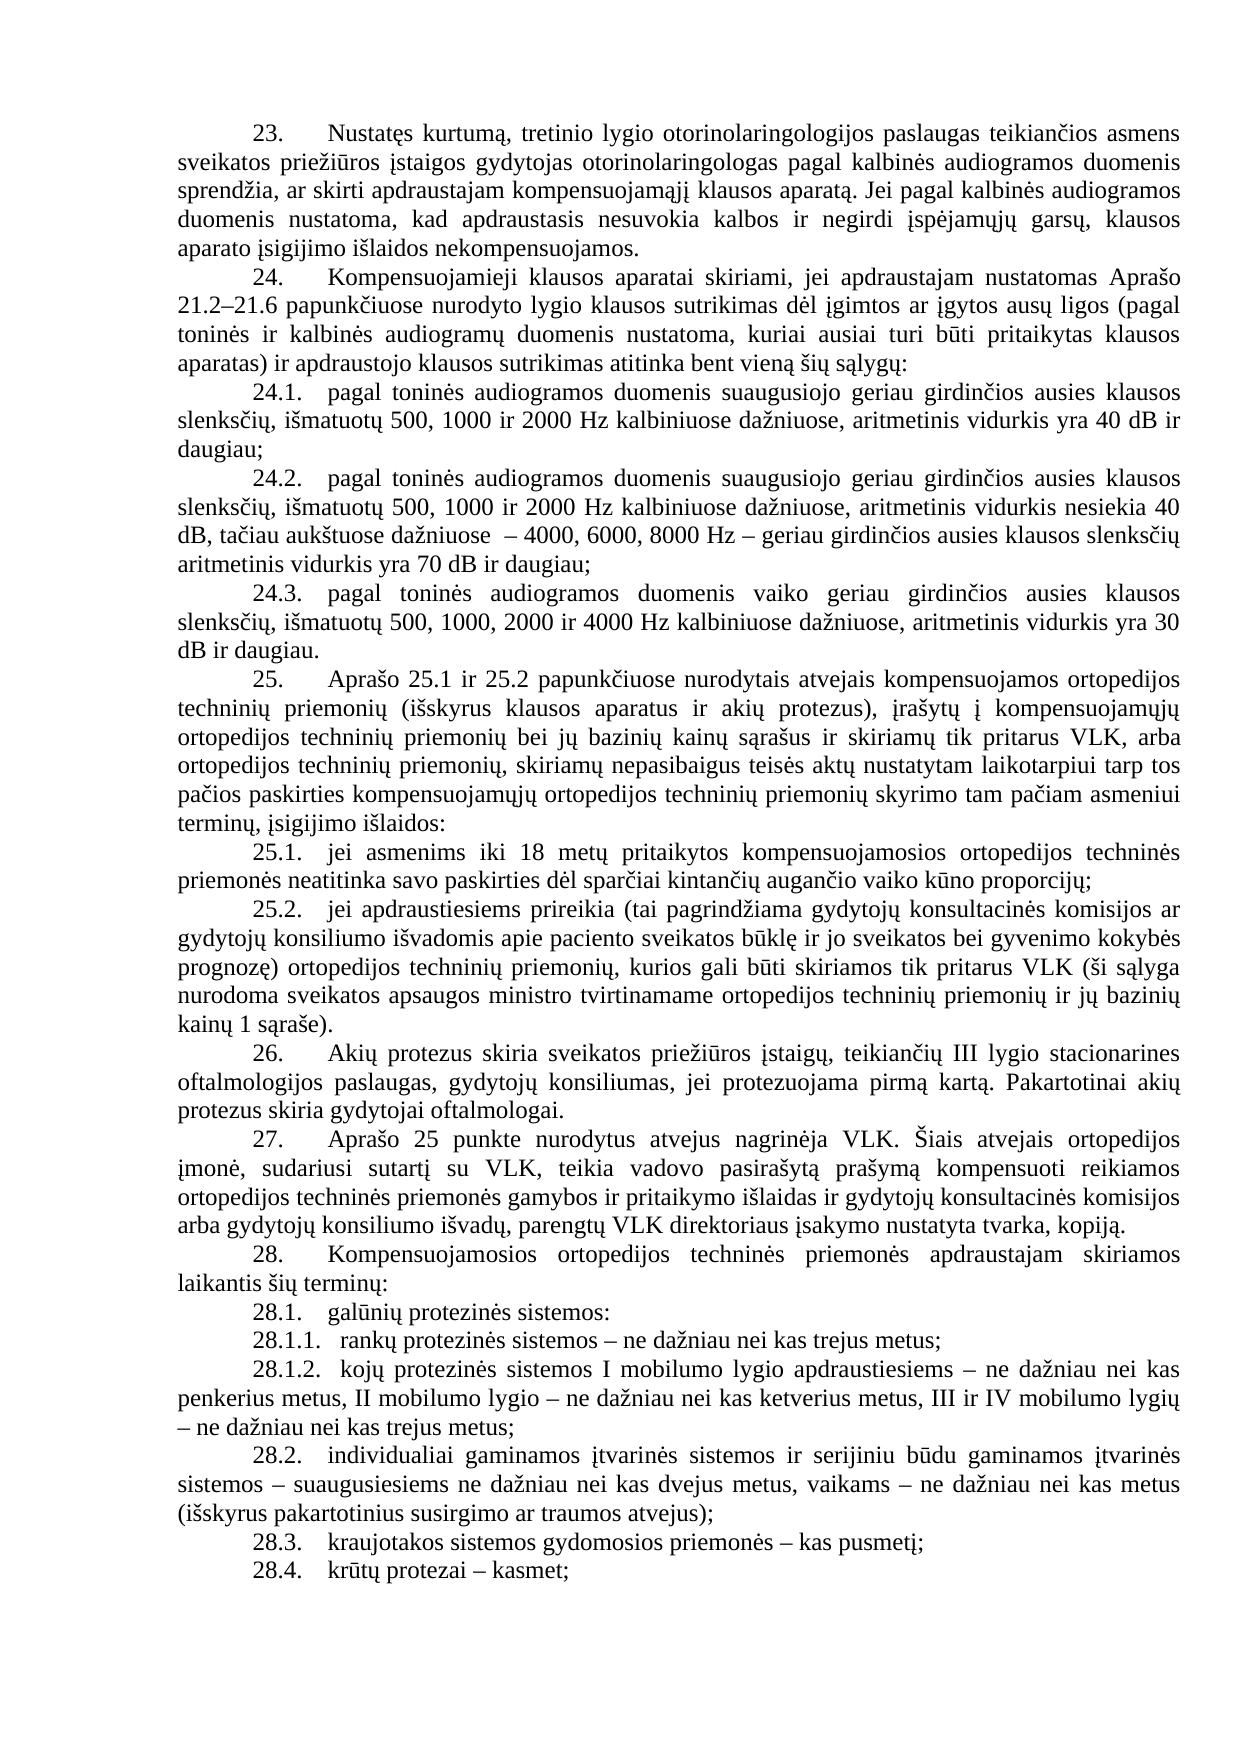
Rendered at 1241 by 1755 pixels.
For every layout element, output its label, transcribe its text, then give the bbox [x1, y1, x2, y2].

text 24.3. pagal toninės audiogramos duomenis vaiko geriau girdinčios ausies klausos slenksčių, išmatuotų 500, 1000, 2000 ir 4000 Hz kalbiniuose dažniuose, aritmetinis vidurkis yra 30 dB ir daugiau. [177, 578, 1181, 664]
text 28.4. krūtų protezai – kasmet; [177, 1556, 1181, 1584]
text 28. Kompensuojamosios ortopedijos techninės priemonės apdraustajam skiriamos laikantis šių terminų: [177, 1239, 1181, 1297]
text 28.1. galūnių protezinės sistemos: [177, 1297, 1181, 1326]
text 28.1.1. rankų protezinės sistemos – ne dažniau nei kas trejus metus; [177, 1326, 1181, 1354]
text 28.1.2. kojų protezinės sistemos I mobilumo lygio apdraustiesiems – ne dažniau nei kas penkerius metus, II mobilumo lygio – ne dažniau nei kas ketverius metus, III ir IV mobilumo lygių – ne dažniau nei kas trejus metus; [177, 1354, 1181, 1441]
text 24.2. pagal toninės audiogramos duomenis suaugusiojo geriau girdinčios ausies klausos slenksčių, išmatuotų 500, 1000 ir 2000 Hz kalbiniuose dažniuose, aritmetinis vidurkis nesiekia 40 dB, tačiau aukštuose dažniuose – 4000, 6000, 8000 Hz – geriau girdinčios ausies klausos slenksčių aritmetinis vidurkis yra 70 dB ir daugiau; [177, 463, 1181, 578]
text 23. Nustatęs kurtumą, tretinio lygio otorinolaringologijos paslaugas teikiančios asmens sveikatos priežiūros įstaigos gydytojas otorinolaringologas pagal kalbinės audiogramos duomenis sprendžia, ar skirti apdraustajam kompensuojamąjį klausos aparatą. Jei pagal kalbinės audiogramos duomenis nustatoma, kad apdraustasis nesuvokia kalbos ir negirdi įspėjamųjų garsų, klausos aparato įsigijimo išlaidos nekompensuojamos. [177, 118, 1181, 262]
text 28.3. kraujotakos sistemos gydomosios priemonės – kas pusmetį; [177, 1527, 1181, 1556]
text 27. Aprašo 25 punkte nurodytus atvejus nagrinėja VLK. Šiais atvejais ortopedijos įmonė, sudariusi sutartį su VLK, teikia vadovo pasirašytą prašymą kompensuoti reikiamos ortopedijos techninės priemonės gamybos ir pritaikymo išlaidas ir gydytojų konsultacinės komisijos arba gydytojų konsiliumo išvadų, parengtų VLK direktoriaus įsakymo nustatyta tvarka, kopiją. [177, 1124, 1181, 1239]
text 25.1. jei asmenims iki 18 metų pritaikytos kompensuojamosios ortopedijos techninės priemonės neatitinka savo paskirties dėl sparčiai kintančių augančio vaiko kūno proporcijų; [177, 837, 1181, 894]
text 25. Aprašo 25.1 ir 25.2 papunkčiuose nurodytais atvejais kompensuojamos ortopedijos techninių priemonių (išskyrus klausos aparatus ir akių protezus), įrašytų į kompensuojamųjų ortopedijos techninių priemonių bei jų bazinių kainų sąrašus ir skiriamų tik pritarus VLK, arba ortopedijos techninių priemonių, skiriamų nepasibaigus teisės aktų nustatytam laikotarpiui tarp tos pačios paskirties kompensuojamųjų ortopedijos techninių priemonių skyrimo tam pačiam asmeniui terminų, įsigijimo išlaidos: [177, 664, 1181, 837]
text 24. Kompensuojamieji klausos aparatai skiriami, jei apdraustajam nustatomas Aprašo 21.2–21.6 papunkčiuose nurodyto lygio klausos sutrikimas dėl įgimtos ar įgytos ausų ligos (pagal toninės ir kalbinės audiogramų duomenis nustatoma, kuriai ausiai turi būti pritaikytas klausos aparatas) ir apdraustojo klausos sutrikimas atitinka bent vieną šių sąlygų: [177, 262, 1181, 377]
text 28.2. individualiai gaminamos įtvarinės sistemos ir serijiniu būdu gaminamos įtvarinės sistemos – suaugusiesiems ne dažniau nei kas dvejus metus, vaikams – ne dažniau nei kas metus (išskyrus pakartotinius susirgimo ar traumos atvejus); [177, 1441, 1181, 1527]
text 25.2. jei apdraustiesiems prireikia (tai pagrindžiama gydytojų konsultacinės komisijos ar gydytojų konsiliumo išvadomis apie paciento sveikatos būklę ir jo sveikatos bei gyvenimo kokybės prognozę) ortopedijos techninių priemonių, kurios gali būti skiriamos tik pritarus VLK (ši sąlyga nurodoma sveikatos apsaugos ministro tvirtinamame ortopedijos techninių priemonių ir jų bazinių kainų 1 sąraše). [177, 894, 1181, 1038]
text 26. Akių protezus skiria sveikatos priežiūros įstaigų, teikiančių III lygio stacionarines oftalmologijos paslaugas, gydytojų konsiliumas, jei protezuojama pirmą kartą. Pakartotinai akių protezus skiria gydytojai oftalmologai. [177, 1038, 1181, 1124]
text 24.1. pagal toninės audiogramos duomenis suaugusiojo geriau girdinčios ausies klausos slenksčių, išmatuotų 500, 1000 ir 2000 Hz kalbiniuose dažniuose, aritmetinis vidurkis yra 40 dB ir daugiau; [177, 377, 1181, 463]
